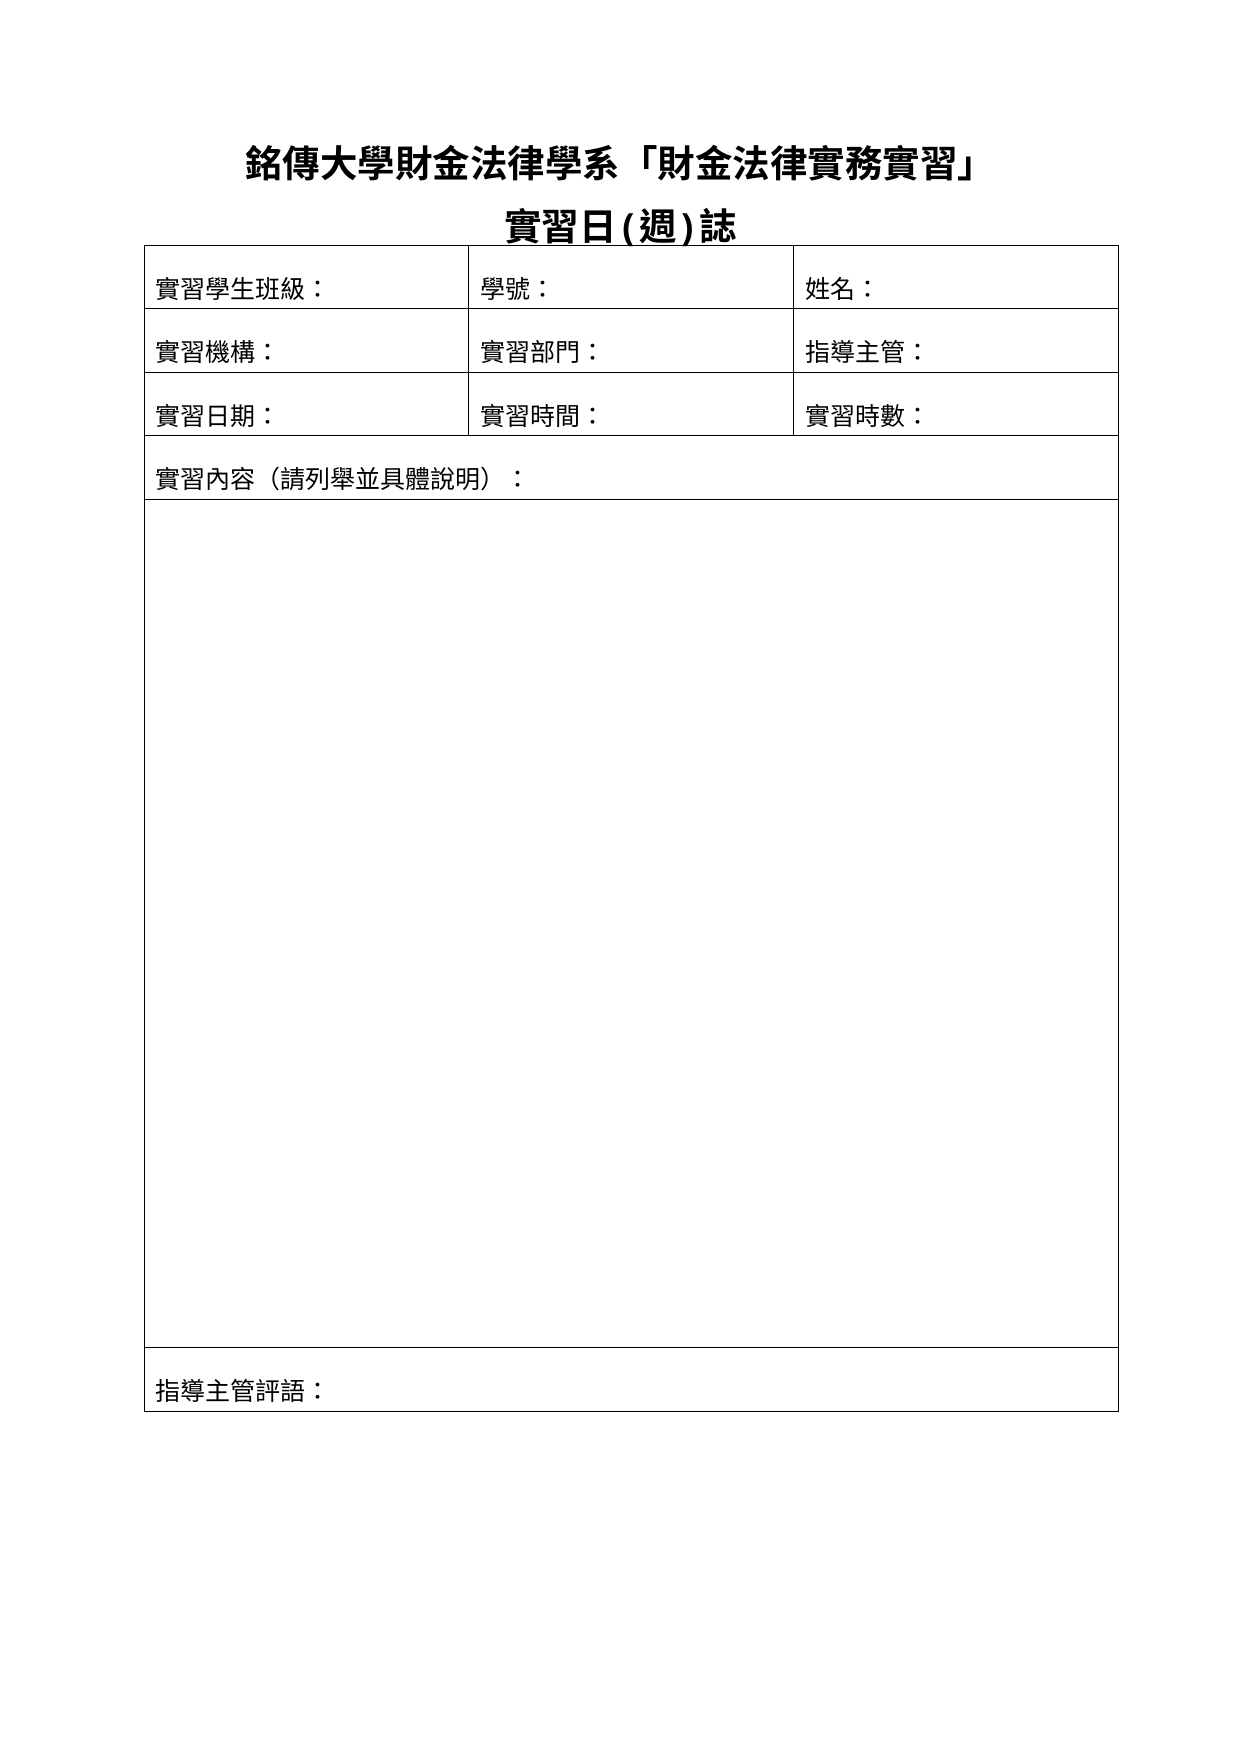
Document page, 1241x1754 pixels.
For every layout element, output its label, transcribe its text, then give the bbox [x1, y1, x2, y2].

table_cell 實習時間： [469, 373, 793, 435]
table_cell 實習機構： [145, 309, 468, 372]
table_cell 實習部門： [469, 309, 793, 372]
text 銘傳大學財金法律學系「財金法律實務實習」 [148, 119, 1093, 182]
table_cell 指導主管評語： [145, 1348, 1118, 1411]
table_header 實習學生班級： [145, 246, 468, 308]
table_cell 指導主管： [794, 309, 1118, 372]
table_cell 實習時數： [794, 373, 1118, 435]
text 實習日(週)誌 [148, 182, 1093, 244]
table_cell 實習日期： [145, 373, 468, 435]
table_header 姓名： [794, 246, 1118, 308]
table_cell 實習內容（請列舉並具體說明）： [145, 436, 1118, 499]
table_header 學號： [469, 246, 793, 308]
table_cell [145, 500, 1118, 1347]
